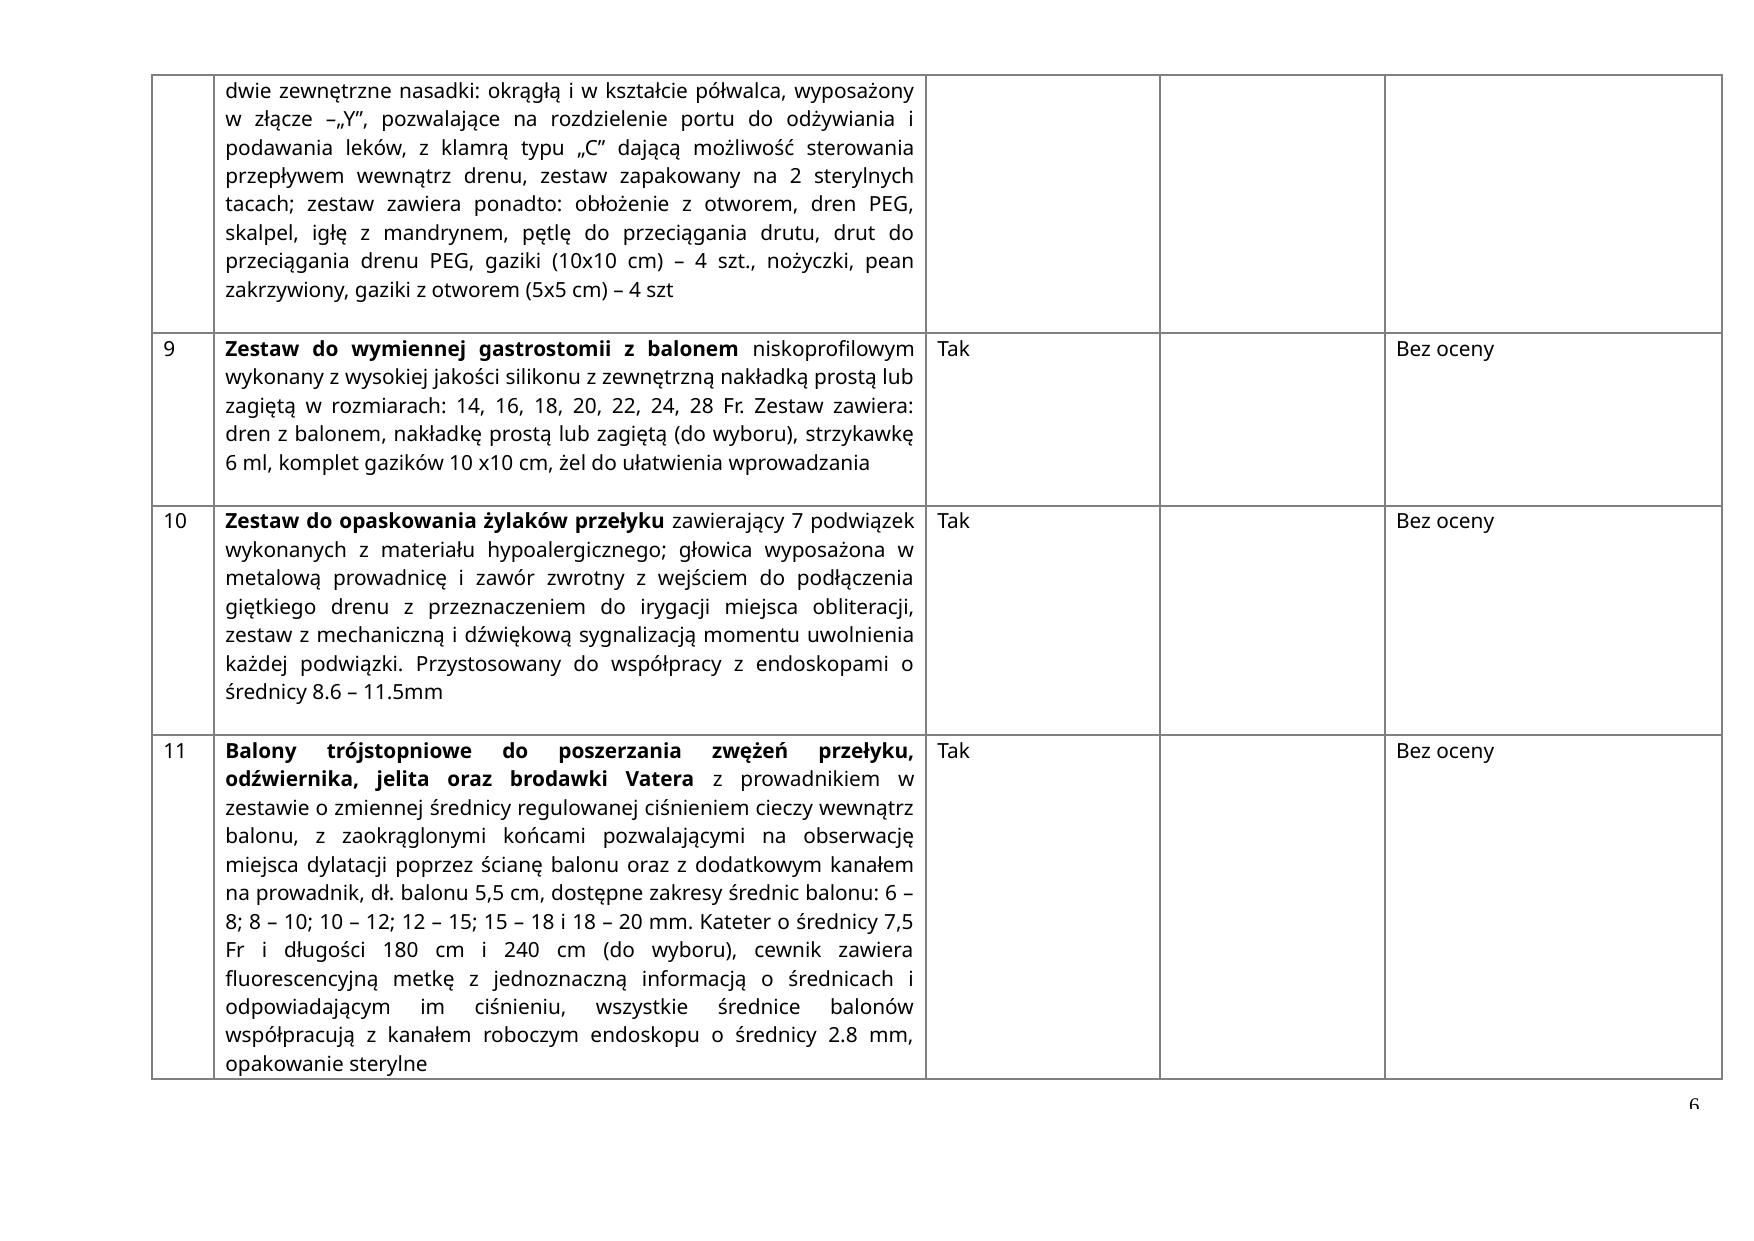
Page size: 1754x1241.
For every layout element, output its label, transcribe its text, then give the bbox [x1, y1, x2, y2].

table_cell [927, 76, 1159, 332]
table_cell 11 [153, 736, 213, 1077]
table_cell Tak [927, 736, 1159, 1077]
table_cell Zestaw do wymiennej gastrostomii z balonem niskoprofilowym wykonany z wysokiej jakości silikonu z zewnętrzną nakładką prostą lub zagiętą w rozmiarach: 14, 16, 18, 20, 22, 24, 28 Fr. Zestaw zawiera: dren z balonem, nakładkę prostą lub zagiętą (do wyboru), strzykawkę 6 ml, komplet gazików 10 x10 cm, żel do ułatwienia wprowadzania [215, 334, 925, 504]
table_cell Bez oceny [1386, 334, 1721, 504]
table_cell [1161, 736, 1384, 1077]
table_cell [153, 76, 213, 332]
table_cell Bez oceny [1386, 736, 1721, 1077]
table_cell 10 [153, 507, 213, 734]
table_cell dwie zewnętrzne nasadki: okrągłą i w kształcie półwalca, wyposażony w złącze –„Y”, pozwalające na rozdzielenie portu do odżywiania i podawania leków, z klamrą typu „C” dającą możliwość sterowania przepływem wewnątrz drenu, zestaw zapakowany na 2 sterylnych tacach; zestaw zawiera ponadto: obłożenie z otworem, dren PEG, skalpel, igłę z mandrynem, pętlę do przeciągania drutu, drut do przeciągania drenu PEG, gaziki (10x10 cm) – 4 szt., nożyczki, pean zakrzywiony, gaziki z otworem (5x5 cm) – 4 szt [215, 76, 925, 332]
table_cell Balony trójstopniowe do poszerzania zwężeń przełyku, odźwiernika, jelita oraz brodawki Vatera z prowadnikiem w zestawie o zmiennej średnicy regulowanej ciśnieniem cieczy wewnątrz balonu, z zaokrąglonymi końcami pozwalającymi na obserwację miejsca dylatacji poprzez ścianę balonu oraz z dodatkowym kanałem na prowadnik, dł. balonu 5,5 cm, dostępne zakresy średnic balonu: 6 – 8; 8 – 10; 10 – 12; 12 – 15; 15 – 18 i 18 – 20 mm. Kateter o średnicy 7,5 Fr i długości 180 cm i 240 cm (do wyboru), cewnik zawiera fluorescencyjną metkę z jednoznaczną informacją o średnicach i odpowiadającym im ciśnieniu, wszystkie średnice balonów współpracują z kanałem roboczym endoskopu o średnicy 2.8 mm, opakowanie sterylne [215, 736, 925, 1077]
table_cell [1386, 76, 1721, 332]
table_cell Tak [927, 507, 1159, 734]
table_cell [1161, 76, 1384, 332]
table_cell Bez oceny [1386, 507, 1721, 734]
table_cell Tak [927, 334, 1159, 504]
table_cell [1161, 334, 1384, 504]
table_cell [1161, 507, 1384, 734]
table_cell Zestaw do opaskowania żylaków przełyku zawierający 7 podwiązek wykonanych z materiału hypoalergicznego; głowica wyposażona w metalową prowadnicę i zawór zwrotny z wejściem do podłączenia giętkiego drenu z przeznaczeniem do irygacji miejsca obliteracji, zestaw z mechaniczną i dźwiękową sygnalizacją momentu uwolnienia każdej podwiązki. Przystosowany do współpracy z endoskopami o średnicy 8.6 – 11.5mm [215, 507, 925, 734]
table_cell 9 [153, 334, 213, 504]
